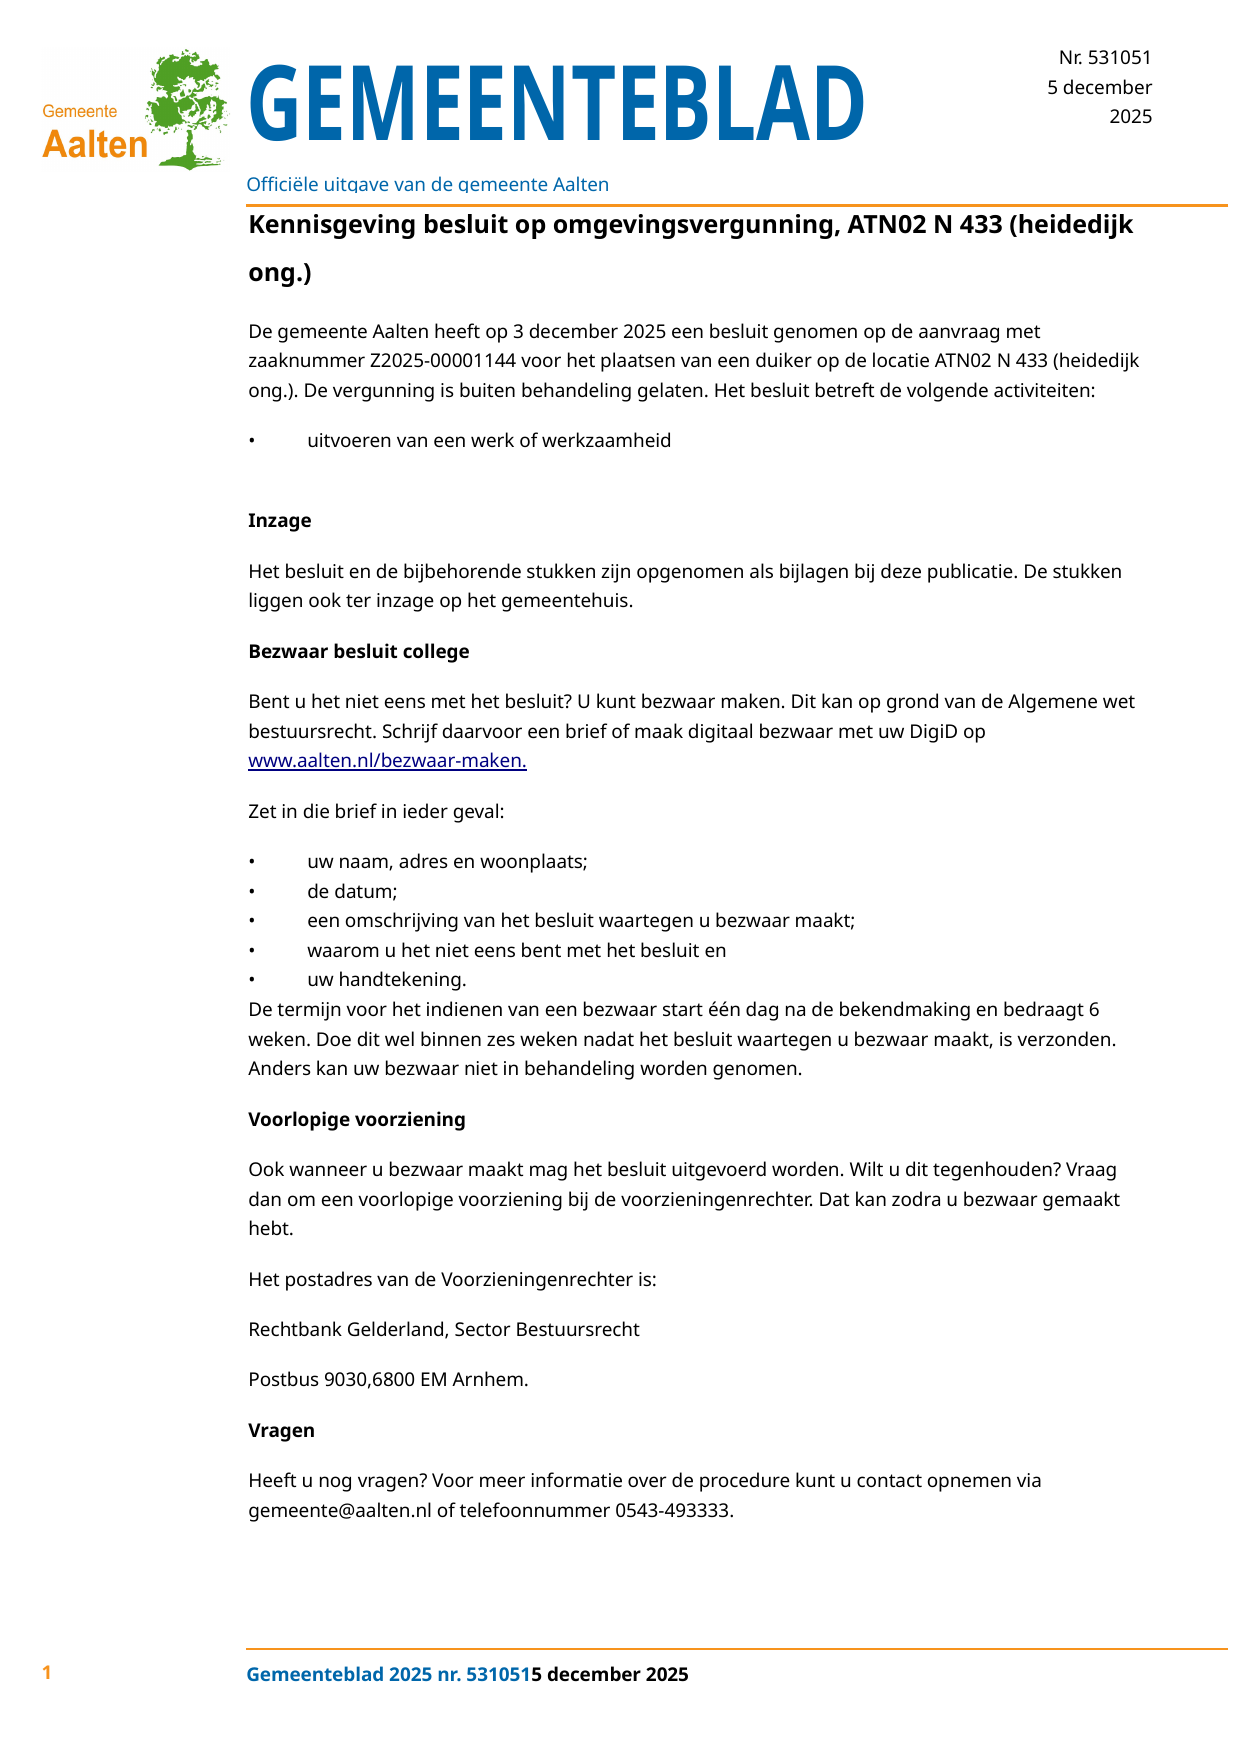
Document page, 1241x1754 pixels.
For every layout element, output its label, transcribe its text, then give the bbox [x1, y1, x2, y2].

text Het besluit en de bijbehorende stukken zijn opgenomen als bijlagen bij deze publicatie. De stukken liggen ook ter inzage op het gemeentehuis. [248, 558, 1152, 613]
text De termijn voor het indienen van een bezwaar start één dag na de bekendmaking en bedraagt 6 weken. Doe dit wel binnen zes weken nadat het besluit waartegen u bezwaar maakt, is verzonden. Anders kan uw bezwaar niet in behandeling worden genomen. [248, 996, 1152, 1081]
text Inzage [248, 507, 1152, 533]
text Rechtbank Gelderland, Sector Bestuursrecht [248, 1316, 1152, 1342]
list uw naam, adres en woonplaats; [248, 848, 1152, 874]
list de datum; [248, 878, 1152, 904]
text Zet in die brief in ieder geval: [248, 798, 1152, 824]
list uw handtekening. [248, 967, 1152, 992]
text Heeft u nog vragen? Voor meer informatie over de procedure kunt u contact opnemen via gemeente@aalten.nl of telefoonnummer 0543-493333. [248, 1467, 1152, 1523]
text Ook wanneer u bezwaar maakt mag het besluit uitgevoerd worden. Wilt u dit tegenhouden? Vraag dan om een voorlopige voorziening bij de voorzieningenrechter. Dat kan zodra u bezwaar gemaakt hebt. [248, 1156, 1152, 1241]
list uitvoeren van een werk of werkzaamheid [248, 427, 1152, 453]
text Kennisgeving besluit op omgevingsvergunning, ATN02 N 433 (heidedijk ong.) [248, 207, 1152, 288]
text Postbus 9030,6800 EM Arnhem. [248, 1367, 1152, 1392]
text Bezwaar besluit college [248, 638, 1152, 664]
text Bent u het niet eens met het besluit? U kunt bezwaar maken. Dit kan op grond van de Algemene wet bestuursrecht. Schrijf daarvoor een brief of maak digitaal bezwaar met uw DigiD op www.aalten.nl/bezwaar-maken. [248, 688, 1152, 773]
list een omschrijving van het besluit waartegen u bezwaar maakt; [248, 907, 1152, 933]
text Het postadres van de Voorzieningenrechter is: [248, 1266, 1152, 1292]
picture [41, 47, 231, 172]
text De gemeente Aalten heeft op 3 december 2025 een besluit genomen op de aanvraag met zaaknummer Z2025-00001144 voor het plaatsen van een duiker op de locatie ATN02 N 433 (heidedijk ong.). De vergunning is buiten behandeling gelaten. Het besluit betreft de volgende activiteiten: [248, 318, 1152, 403]
text Vragen [248, 1417, 1152, 1443]
text Voorlopige voorziening [248, 1106, 1152, 1132]
list waarom u het niet eens bent met het besluit en [248, 937, 1152, 963]
